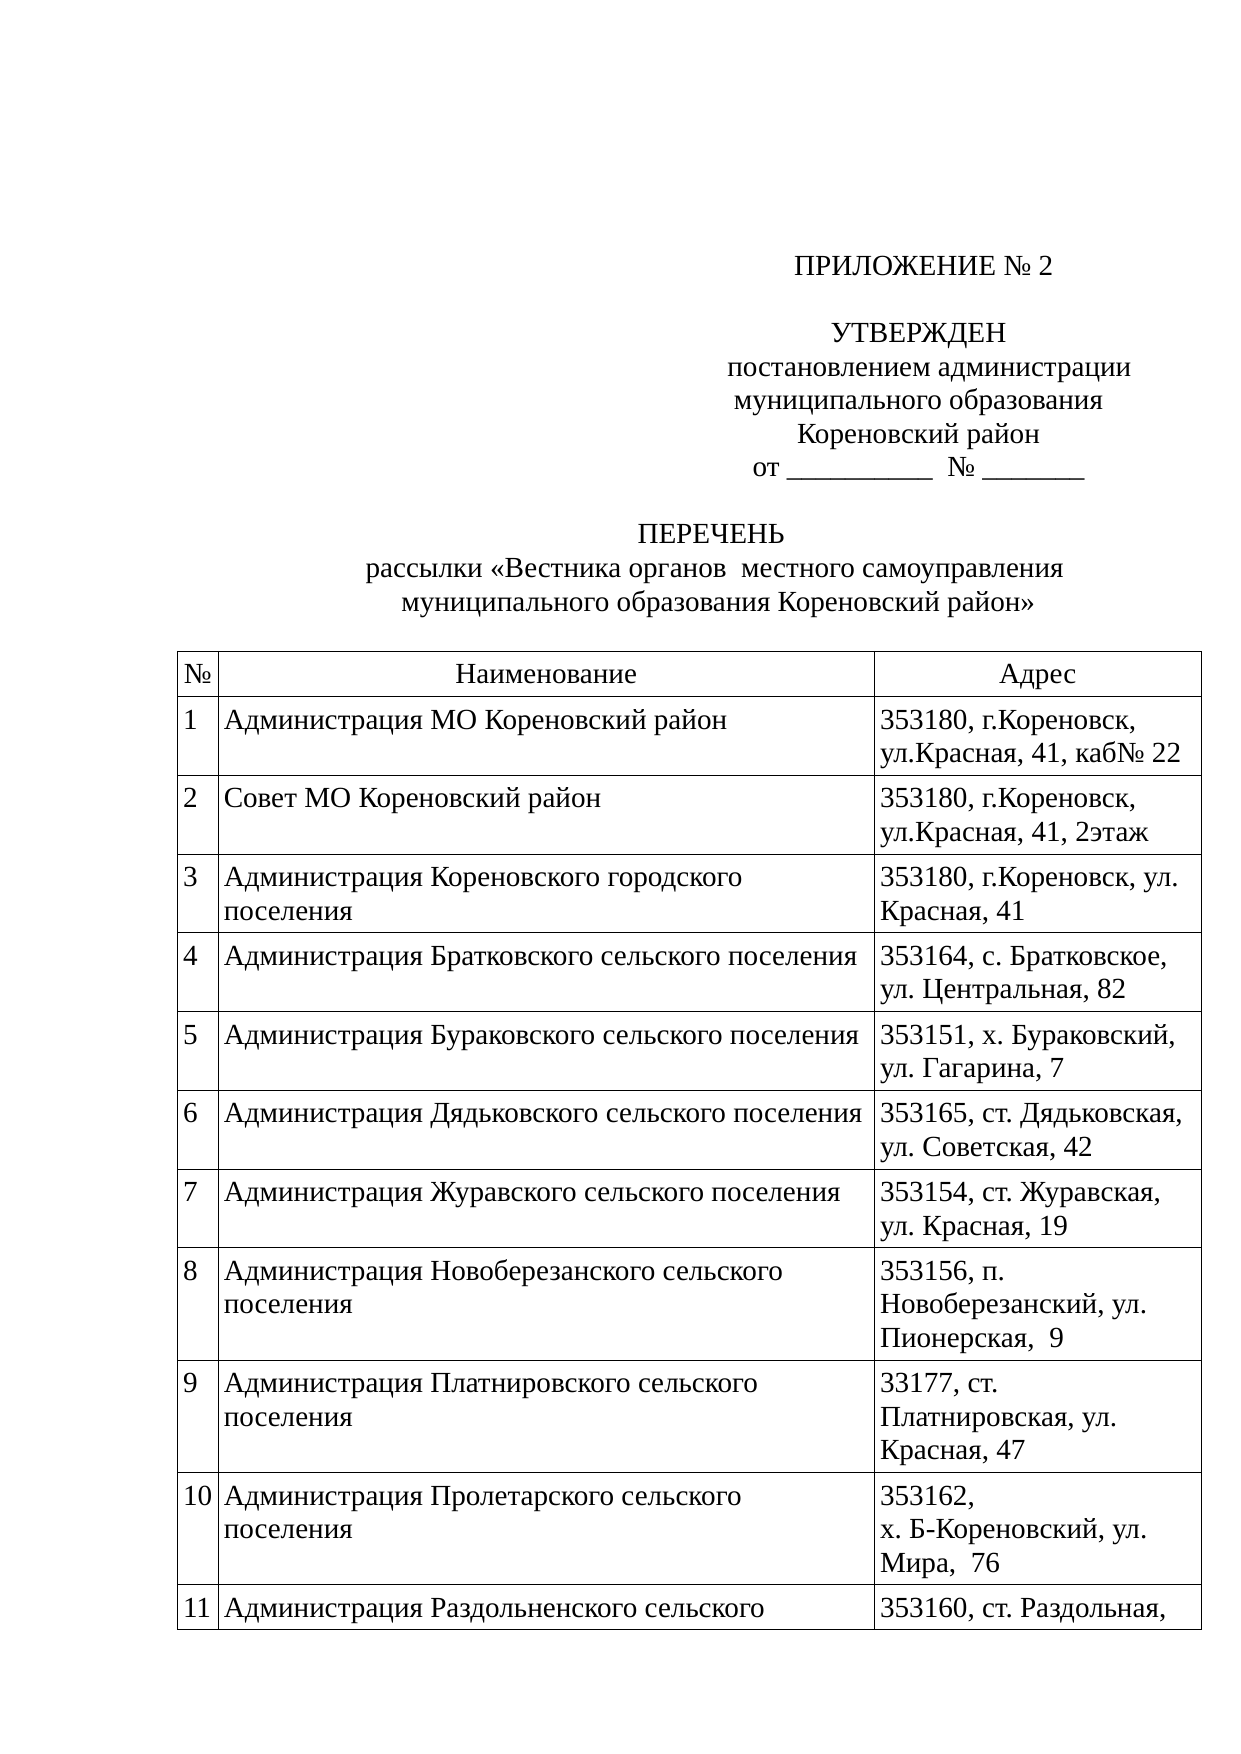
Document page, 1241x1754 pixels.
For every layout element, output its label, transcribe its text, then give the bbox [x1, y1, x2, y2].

table_cell 353180, г.Кореновск, ул.Красная, 41, 2этаж [875, 776, 1201, 853]
table_cell 11 [178, 1585, 218, 1629]
table_cell 353151, х. Бураковский, ул. Гагарина, 7 [875, 1012, 1201, 1090]
table_cell 5 [178, 1012, 218, 1090]
table_cell 353162, х. Б-Кореновский, ул. Мира, 76 [875, 1473, 1201, 1584]
text УТВЕРЖДЕН [656, 315, 1181, 349]
table_cell 7 [178, 1170, 218, 1247]
table_cell 353160, ст. Раздольная, [875, 1585, 1201, 1629]
table_cell 353180, г.Кореновск, ул.Красная, 41, каб№ 22 [875, 697, 1201, 775]
table_cell Администрация Бураковского сельского поселения [219, 1012, 874, 1090]
table_header № [178, 652, 218, 696]
text ПРИЛОЖЕНИЕ № 2 [177, 248, 1181, 282]
text рассылки «Вестника органов местного самоуправления [177, 550, 1181, 584]
text постановлением администрации муниципального образования Кореновский район [656, 349, 1181, 449]
table_cell 353156, п. Новоберезанский, ул. Пионерская, 9 [875, 1248, 1201, 1359]
table_cell Совет МО Кореновский район [219, 776, 874, 853]
table_cell Администрация Раздольненского сельского [219, 1585, 874, 1629]
table_cell Администрация Дядьковского сельского поселения [219, 1091, 874, 1168]
table_header Адрес [875, 652, 1201, 696]
table_cell Администрация Новоберезанского сельского поселения [219, 1248, 874, 1359]
text от __________ № _______ [656, 449, 1181, 483]
table_cell 353165, ст. Дядьковская, ул. Советская, 42 [875, 1091, 1201, 1168]
table_cell 353154, ст. Журавская, ул. Красная, 19 [875, 1170, 1201, 1247]
table_cell 6 [178, 1091, 218, 1168]
table_header Наименование [219, 652, 874, 696]
table_cell 9 [178, 1361, 218, 1472]
table_cell 4 [178, 933, 218, 1011]
table_cell Администрация Пролетарского сельского поселения [219, 1473, 874, 1584]
table_cell 1 [178, 697, 218, 775]
table_cell Администрация Журавского сельского поселения [219, 1170, 874, 1247]
table_cell 353180, г.Кореновск, ул. Красная, 41 [875, 855, 1201, 932]
table_cell 33177, ст. Платнировская, ул. Красная, 47 [875, 1361, 1201, 1472]
text муниципального образования Кореновский район» [177, 584, 1181, 617]
table_cell 3 [178, 855, 218, 932]
table_cell Администрация Кореновского городского поселения [219, 855, 874, 932]
table_cell 8 [178, 1248, 218, 1359]
table_cell 2 [178, 776, 218, 853]
table_cell 353164, с. Братковское, ул. Центральная, 82 [875, 933, 1201, 1011]
table_cell Администрация МО Кореновский район [219, 697, 874, 775]
table_cell Администрация Братковского сельского поселения [219, 933, 874, 1011]
table_cell 10 [178, 1473, 218, 1584]
table_cell Администрация Платнировского сельского поселения [219, 1361, 874, 1472]
text ПЕРЕЧЕНЬ [177, 517, 1181, 550]
